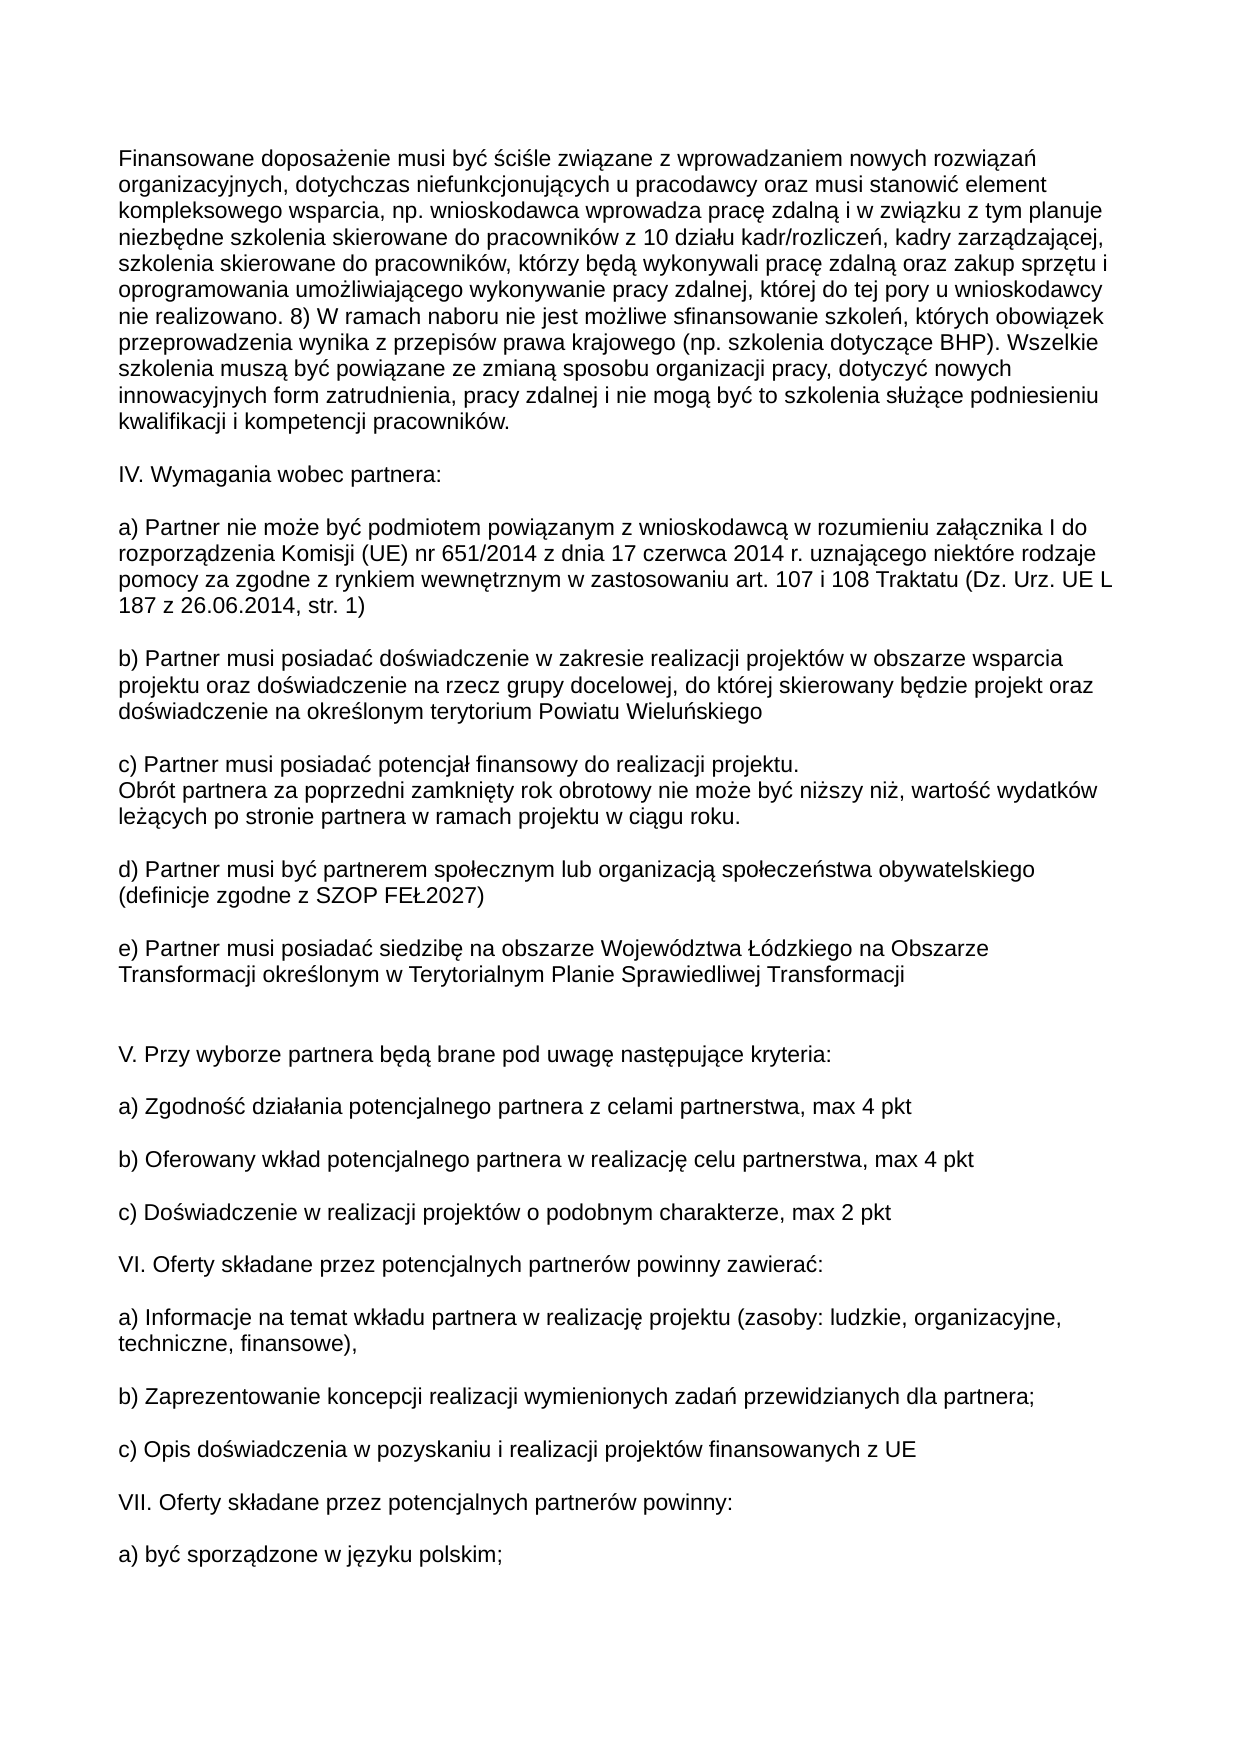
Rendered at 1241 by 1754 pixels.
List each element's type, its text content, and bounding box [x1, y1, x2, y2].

text a) być sporządzone w języku polskim; [118, 1541, 1122, 1568]
text VI. Oferty składane przez potencjalnych partnerów powinny zawierać: [118, 1251, 1122, 1278]
text Finansowane doposażenie musi być ściśle związane z wprowadzaniem nowych rozwiązań organizacyjnych, dotychczas niefunkcjonujących u pracodawcy oraz musi stanowić element kompleksowego wsparcia, np. wnioskodawca wprowadza pracę zdalną i w związku z tym planuje niezbędne szkolenia skierowane do pracowników z 10 działu kadr/rozliczeń, kadry zarządzającej, szkolenia skierowane do pracowników, którzy będą wykonywali pracę zdalną oraz zakup sprzętu i oprogramowania umożliwiającego wykonywanie pracy zdalnej, której do tej pory u wnioskodawcy nie realizowano. 8) W ramach naboru nie jest możliwe sfinansowanie szkoleń, których obowiązek przeprowadzenia wynika z przepisów prawa krajowego (np. szkolenia dotyczące BHP). Wszelkie szkolenia muszą być powiązane ze zmianą sposobu organizacji pracy, dotyczyć nowych innowacyjnych form zatrudnienia, pracy zdalnej i nie mogą być to szkolenia służące podniesieniu kwalifikacji i kompetencji pracowników. [118, 144, 1122, 434]
text VII. Oferty składane przez potencjalnych partnerów powinny: [118, 1488, 1122, 1515]
text V. Przy wyborze partnera będą brane pod uwagę następujące kryteria: [118, 1041, 1122, 1067]
text a) Partner nie może być podmiotem powiązanym z wnioskodawcą w rozumieniu załącznika I do rozporządzenia Komisji (UE) nr 651/2014 z dnia 17 czerwca 2014 r. uznającego niektóre rodzaje pomocy za zgodne z rynkiem wewnętrznym w zastosowaniu art. 107 i 108 Traktatu (Dz. Urz. UE L 187 z 26.06.2014, str. 1) [118, 513, 1122, 619]
text b) Zaprezentowanie koncepcji realizacji wymienionych zadań przewidzianych dla partnera; [118, 1383, 1122, 1409]
text b) Partner musi posiadać doświadczenie w zakresie realizacji projektów w obszarze wsparcia projektu oraz doświadczenie na rzecz grupy docelowej, do której skierowany będzie projekt oraz doświadczenie na określonym terytorium Powiatu Wieluńskiego [118, 645, 1122, 724]
text e) Partner musi posiadać siedzibę na obszarze Województwa Łódzkiego na Obszarze Transformacji określonym w Terytorialnym Planie Sprawiedliwej Transformacji [118, 935, 1122, 988]
text c) Doświadczenie w realizacji projektów o podobnym charakterze, max 2 pkt [118, 1199, 1122, 1225]
text IV. Wymagania wobec partnera: [118, 461, 1122, 487]
text b) Oferowany wkład potencjalnego partnera w realizację celu partnerstwa, max 4 pkt [118, 1146, 1122, 1172]
text c) Opis doświadczenia w pozyskaniu i realizacji projektów finansowanych z UE [118, 1436, 1122, 1462]
text d) Partner musi być partnerem społecznym lub organizacją społeczeństwa obywatelskiego (definicje zgodne z SZOP FEŁ2027) [118, 856, 1122, 909]
text c) Partner musi posiadać potencjał finansowy do realizacji projektu. [118, 751, 1122, 777]
text Obrót partnera za poprzedni zamknięty rok obrotowy nie może być niższy niż, wartość wydatków leżących po stronie partnera w ramach projektu w ciągu roku. [118, 777, 1122, 830]
text a) Zgodność działania potencjalnego partnera z celami partnerstwa, max 4 pkt [118, 1093, 1122, 1119]
text a) Informacje na temat wkładu partnera w realizację projektu (zasoby: ludzkie, organizacyjne, techniczne, finansowe), [118, 1304, 1122, 1357]
